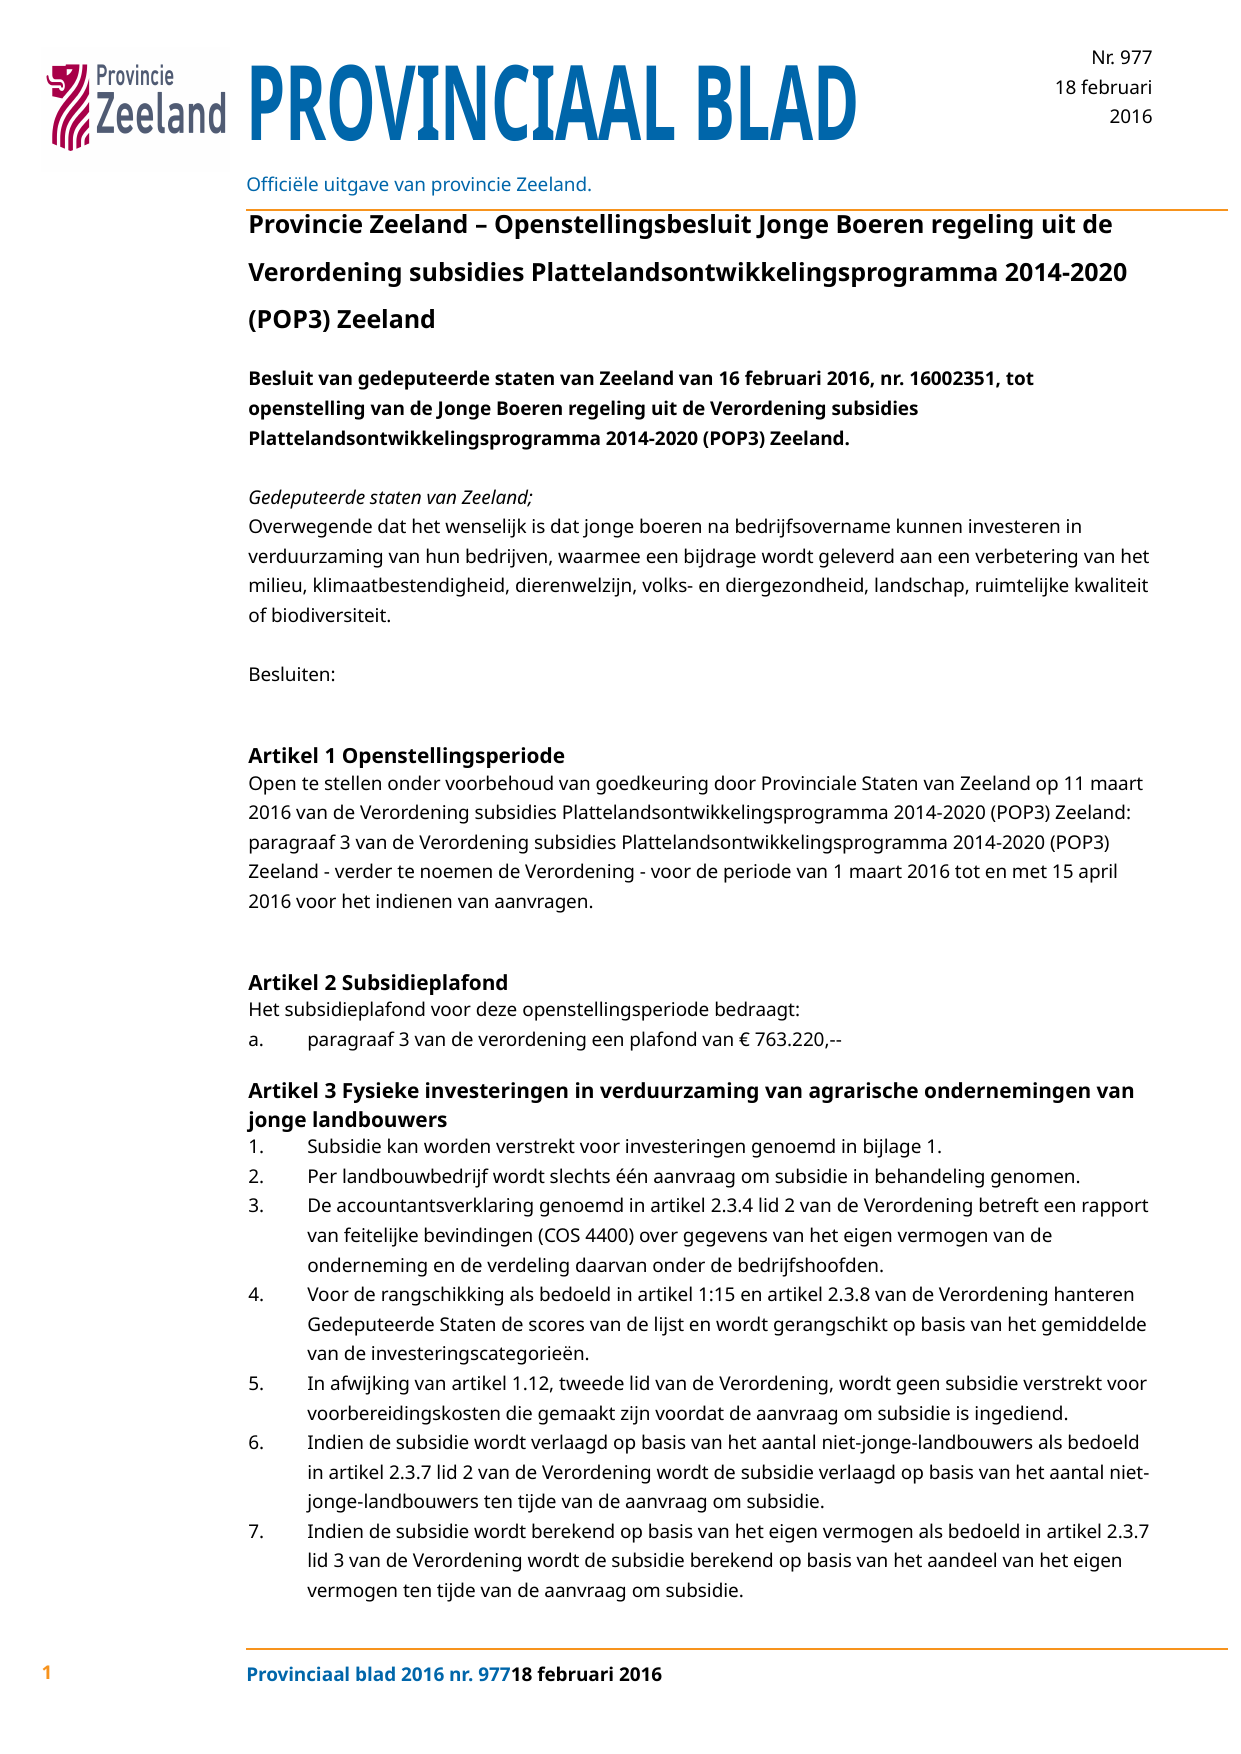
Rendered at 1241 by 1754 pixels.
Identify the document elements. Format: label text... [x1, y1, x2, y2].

list Voor de rangschikking als bedoeld in artikel 1:15 en artikel 2.3.8 van de Verordening hanteren Gedeputeerde Staten de scores van de lijst en wordt gerangschikt op basis van het gemiddelde van de investeringscategorieën. [248, 1281, 1152, 1366]
text Het subsidieplafond voor deze openstellingsperiode bedraagt: [248, 997, 1152, 1022]
list De accountantsverklaring genoemd in artikel 2.3.4 lid 2 van de Verordening betreft een rapport van feitelijke bevindingen (COS 4400) over gegevens van het eigen vermogen van de onderneming en de verdeling daarvan onder de bedrijfshoofden. [248, 1193, 1152, 1277]
list paragraaf 3 van de verordening een plafond van € 763.220,-- [248, 1026, 1152, 1052]
text paragraaf 3 van de Verordening subsidies Plattelandsontwikkelingsprogramma 2014-2020 (POP3) Zeeland - verder te noemen de Verordening - voor de periode van 1 maart 2016 tot en met 15 april 2016 voor het indienen van aanvragen. [248, 829, 1152, 914]
text Overwegende dat het wenselijk is dat jonge boeren na bedrijfsovername kunnen investeren in verduurzaming van hun bedrijven, waarmee een bijdrage wordt geleverd aan een verbetering van het milieu, klimaatbestendigheid, dierenwelzijn, volks- en diergezondheid, landschap, ruimtelijke kwaliteit of biodiversiteit. [248, 513, 1152, 628]
list In afwijking van artikel 1.12, tweede lid van de Verordening, wordt geen subsidie verstrekt voor voorbereidingskosten die gemaakt zijn voordat de aanvraag om subsidie is ingediend. [248, 1370, 1152, 1425]
text Provincie Zeeland – Openstellingsbesluit Jonge Boeren regeling uit de Verordening subsidies Plattelandsontwikkelingsprogramma 2014-2020 (POP3) Zeeland [248, 211, 1152, 336]
text Open te stellen onder voorbehoud van goedkeuring door Provinciale Staten van Zeeland op 11 maart 2016 van de Verordening subsidies Plattelandsontwikkelingsprogramma 2014-2020 (POP3) Zeeland: [248, 770, 1152, 825]
text Besluiten: [248, 661, 1152, 687]
list Subsidie kan worden verstrekt voor investeringen genoemd in bijlage 1. [248, 1133, 1152, 1159]
picture [41, 47, 231, 172]
text Artikel 1 Openstellingsperiode [248, 741, 1152, 770]
text Artikel 3 Fysieke investeringen in verduurzaming van agrarische ondernemingen van jonge landbouwers [248, 1077, 1152, 1133]
list Indien de subsidie wordt berekend op basis van het eigen vermogen als bedoeld in artikel 2.3.7 lid 3 van de Verordening wordt de subsidie berekend op basis van het aandeel van het eigen vermogen ten tijde van de aanvraag om subsidie. [248, 1518, 1152, 1603]
text Artikel 2 Subsidieplafond [248, 968, 1152, 997]
text Besluit van gedeputeerde staten van Zeeland van 16 februari 2016, nr. 16002351, tot openstelling van de Jonge Boeren regeling uit de Verordening subsidies Plattelandsontwikkelingsprogramma 2014-2020 (POP3) Zeeland. [248, 366, 1152, 450]
list Indien de subsidie wordt verlaagd op basis van het aantal niet-jonge-landbouwers als bedoeld in artikel 2.3.7 lid 2 van de Verordening wordt de subsidie verlaagd op basis van het aantal niet-jonge-landbouwers ten tijde van de aanvraag om subsidie. [248, 1429, 1152, 1514]
text Gedeputeerde staten van Zeeland; [248, 484, 1152, 509]
list Per landbouwbedrijf wordt slechts één aanvraag om subsidie in behandeling genomen. [248, 1163, 1152, 1189]
